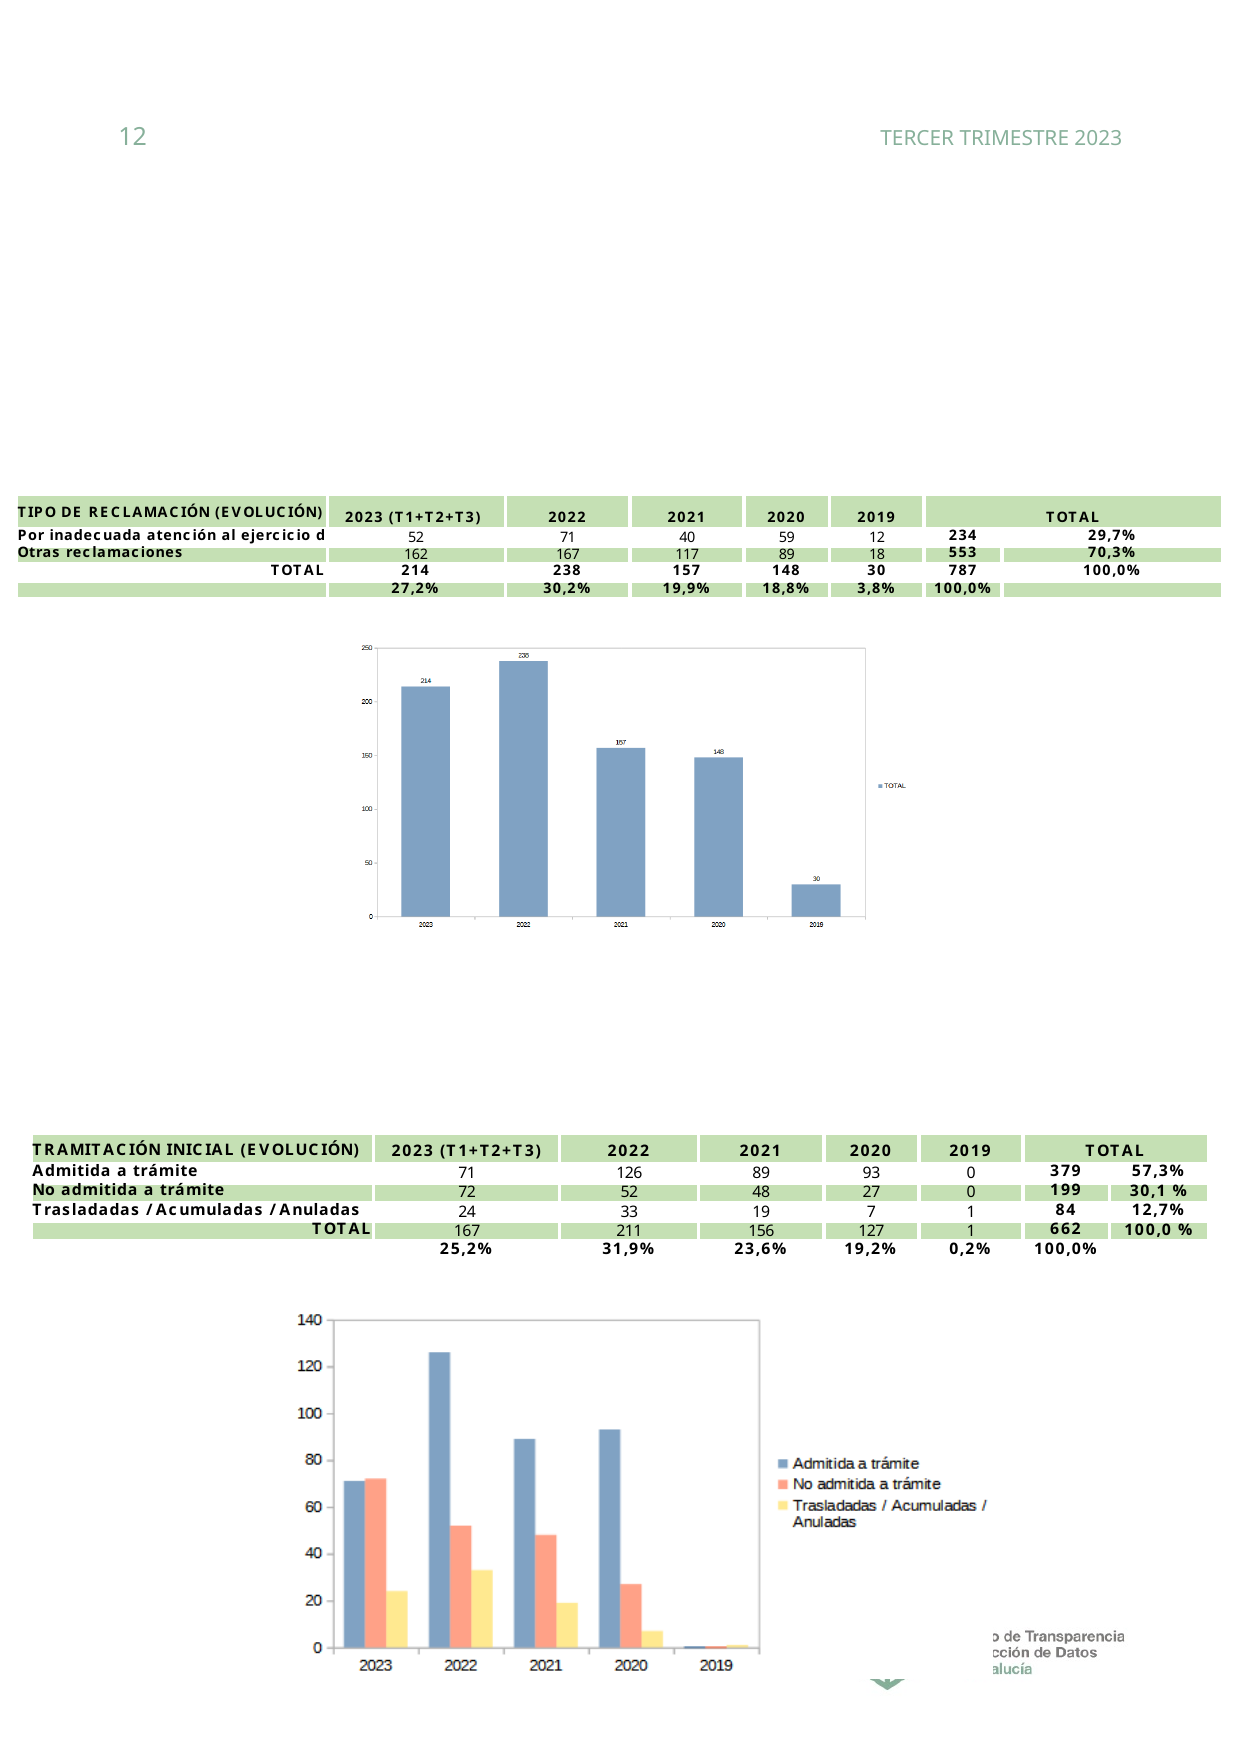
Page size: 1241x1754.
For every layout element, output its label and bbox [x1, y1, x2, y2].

picture [293, 1309, 1142, 1712]
picture [359, 641, 908, 930]
